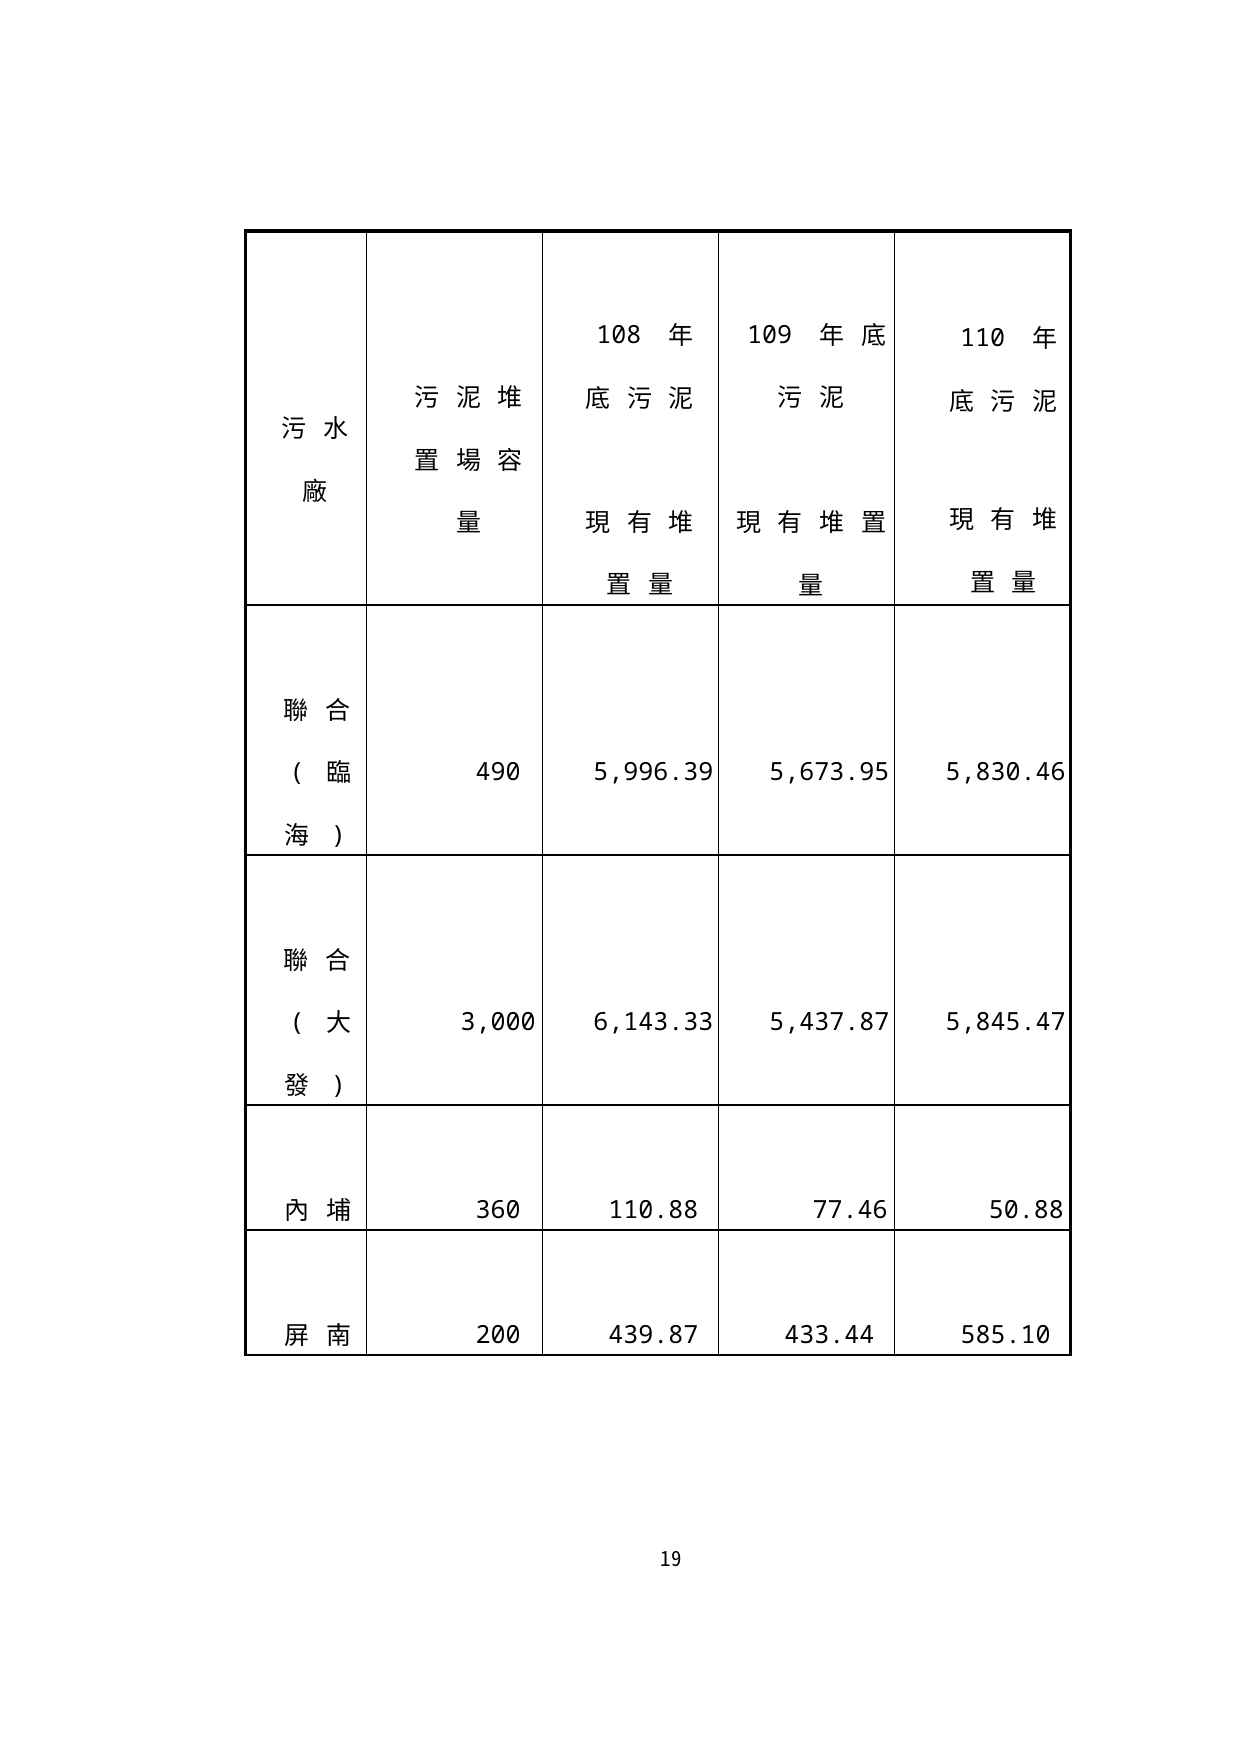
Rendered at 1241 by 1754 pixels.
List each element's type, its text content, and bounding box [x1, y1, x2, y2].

table_header 污泥堆置場容量 [367, 233, 542, 604]
table_cell 585.10 [895, 1231, 1069, 1354]
table_cell 5,845.47 [895, 856, 1069, 1104]
table_cell 3,000 [367, 856, 542, 1104]
table_cell 50.88 [895, 1106, 1069, 1229]
table_cell 5,437.87 [719, 856, 894, 1104]
table_cell 77.46 [719, 1106, 894, 1229]
table_header 110年底污泥 現有堆置量 [895, 233, 1069, 604]
table_cell 5,996.39 [543, 606, 718, 854]
table_cell 439.87 [543, 1231, 718, 1354]
table_cell 內埔 [247, 1106, 366, 1229]
table_header 109年底污泥 現有堆置量 [719, 233, 894, 604]
table_header 污水廠 [247, 233, 366, 604]
table_cell 聯合(大發) [247, 856, 366, 1104]
table_cell 5,673.95 [719, 606, 894, 854]
table_cell 110.88 [543, 1106, 718, 1229]
table_cell 490 [367, 606, 542, 854]
table_cell 433.44 [719, 1231, 894, 1354]
table_header 108年底污泥 現有堆置量 [543, 233, 718, 604]
table_cell 360 [367, 1106, 542, 1229]
table_cell 聯合(臨海) [247, 606, 366, 854]
table_cell 6,143.33 [543, 856, 718, 1104]
table_cell 5,830.46 [895, 606, 1069, 854]
table_cell 200 [367, 1231, 542, 1354]
table_cell 屏南 [247, 1231, 366, 1354]
